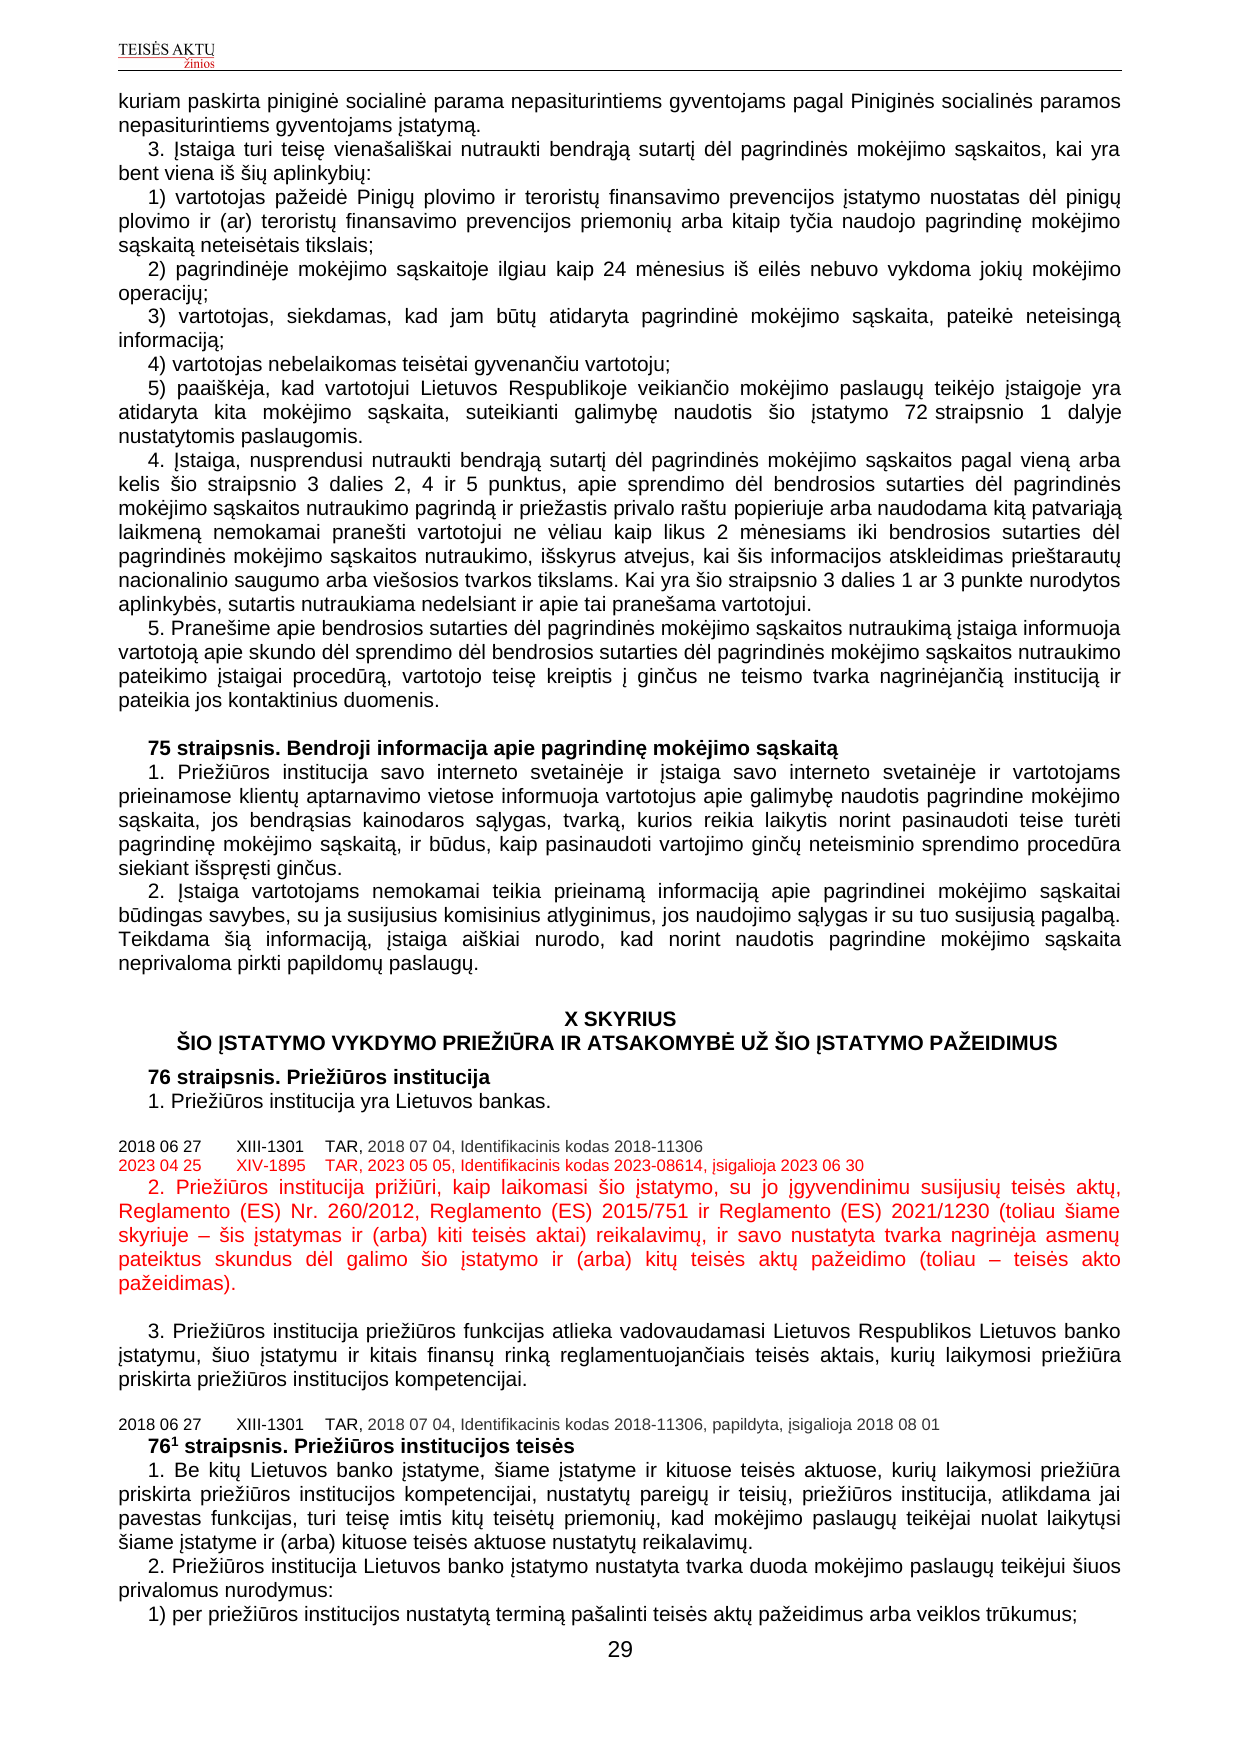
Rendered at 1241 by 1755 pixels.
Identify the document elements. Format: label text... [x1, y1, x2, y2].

text 1. Priežiūros institucija yra Lietuvos bankas. [118, 1089, 1122, 1113]
text 1. Be kitų Lietuvos banko įstatyme, šiame įstatyme ir kituose teisės aktuose, kurių laikymosi priežiūra priskirta priežiūros institucijos kompetencijai, nustatytų pareigų ir teisių, priežiūros institucija, atlikdama jai pavestas funkcijas, turi teisę imtis kitų teisėtų priemonių, kad mokėjimo paslaugų teikėjai nuolat laikytųsi šiame įstatyme ir (arba) kituose teisės aktuose nustatytų reikalavimų. [118, 1458, 1122, 1553]
text 3. Priežiūros institucija priežiūros funkcijas atlieka vadovaudamasi Lietuvos Respublikos Lietuvos banko įstatymu, šiuo įstatymu ir kitais finansų rinką reglamentuojančiais teisės aktais, kurių laikymosi priežiūra priskirta priežiūros institucijos kompetencijai. [118, 1319, 1122, 1391]
text 4) vartotojas nebelaikomas teisėtai gyvenančiu vartotoju; [118, 352, 1122, 376]
text 4. Įstaiga, nusprendusi nutraukti bendrąją sutartį dėl pagrindinės mokėjimo sąskaitos pagal vieną arba kelis šio straipsnio 3 dalies 2, 4 ir 5 punktus, apie sprendimo dėl bendrosios sutarties dėl pagrindinės mokėjimo sąskaitos nutraukimo pagrindą ir priežastis privalo raštu popieriuje arba naudodama kitą patvariąją laikmeną nemokamai pranešti vartotojui ne vėliau kaip likus 2 mėnesiams iki bendrosios sutarties dėl pagrindinės mokėjimo sąskaitos nutraukimo, išskyrus atvejus, kai šis informacijos atskleidimas prieštarautų nacionalinio saugumo arba viešosios tvarkos tikslams. Kai yra šio straipsnio 3 dalies 1 ar 3 punkte nurodytos aplinkybės, sutartis nutraukiama nedelsiant ir apie tai pranešama vartotojui. [118, 448, 1122, 616]
text 5. Pranešime apie bendrosios sutarties dėl pagrindinės mokėjimo sąskaitos nutraukimą įstaiga informuoja vartotoją apie skundo dėl sprendimo dėl bendrosios sutarties dėl pagrindinės mokėjimo sąskaitos nutraukimo pateikimo įstaigai procedūrą, vartotojo teisę kreiptis į ginčus ne teismo tvarka nagrinėjančią instituciją ir pateikia jos kontaktinius duomenis. [118, 616, 1122, 712]
text 5) paaiškėja, kad vartotojui Lietuvos Respublikoje veikiančio mokėjimo paslaugų teikėjo įstaigoje yra atidaryta kita mokėjimo sąskaita, suteikianti galimybę naudotis šio įstatymo 72 straipsnio 1 dalyje nustatytomis paslaugomis. [118, 376, 1122, 448]
text 2018 06 27 XIII-1301 TAR, 2018 07 04, Identifikacinis kodas 2018-11306, papildyta, įsigalioja 2018 08 01 [118, 1414, 1122, 1434]
text 1. Priežiūros institucija savo interneto svetainėje ir įstaiga savo interneto svetainėje ir vartotojams prieinamose klientų aptarnavimo vietose informuoja vartotojus apie galimybę naudotis pagrindine mokėjimo sąskaita, jos bendrąsias kainodaros sąlygas, tvarką, kurios reikia laikytis norint pasinaudoti teise turėti pagrindinę mokėjimo sąskaitą, ir būdus, kaip pasinaudoti vartojimo ginčų neteisminio sprendimo procedūra siekiant išspręsti ginčus. [118, 759, 1122, 879]
text 2. Priežiūros institucija prižiūri, kaip laikomasi šio įstatymo, su jo įgyvendinimu susijusių teisės aktų, Reglamento (ES) Nr. 260/2012, Reglamento (ES) 2015/751 ir Reglamento (ES) 2021/1230 (toliau šiame skyriuje – šis įstatymas ir (arba) kiti teisės aktai) reikalavimų, ir savo nustatyta tvarka nagrinėja asmenų pateiktus skundus dėl galimo šio įstatymo ir (arba) kitų teisės aktų pažeidimo (toliau – teisės akto pažeidimas). [118, 1175, 1122, 1295]
text 3) vartotojas, siekdamas, kad jam būtų atidaryta pagrindinė mokėjimo sąskaita, pateikė neteisingą informaciją; [118, 304, 1122, 352]
text 2) pagrindinėje mokėjimo sąskaitoje ilgiau kaip 24 mėnesius iš eilės nebuvo vykdoma jokių mokėjimo operacijų; [118, 256, 1122, 304]
text 1) per priežiūros institucijos nustatytą terminą pašalinti teisės aktų pažeidimus arba veiklos trūkumus; [118, 1601, 1122, 1625]
text 75 straipsnis. Bendroji informacija apie pagrindinę mokėjimo sąskaitą [118, 736, 1122, 759]
text 2. Įstaiga vartotojams nemokamai teikia prieinamą informaciją apie pagrindinei mokėjimo sąskaitai būdingas savybes, su ja susijusius komisinius atlyginimus, jos naudojimo sąlygas ir su tuo susijusią pagalbą. Teikdama šią informaciją, įstaiga aiškiai nurodo, kad norint naudotis pagrindine mokėjimo sąskaita neprivaloma pirkti papildomų paslaugų. [118, 879, 1122, 975]
text kuriam paskirta piniginė socialinė parama nepasiturintiems gyventojams pagal Piniginės socialinės paramos nepasiturintiems gyventojams įstatymą. [118, 89, 1122, 137]
text 761 straipsnis. Priežiūros institucijos teisės [118, 1434, 1122, 1458]
text 2018 06 27 XIII-1301 TAR, 2018 07 04, Identifikacinis kodas 2018-11306 [118, 1137, 1122, 1156]
text 76 straipsnis. Priežiūros institucija [118, 1065, 1122, 1089]
text 1) vartotojas pažeidė Pinigų plovimo ir teroristų finansavimo prevencijos įstatymo nuostatas dėl pinigų plovimo ir (ar) teroristų finansavimo prevencijos priemonių arba kitaip tyčia naudojo pagrindinę mokėjimo sąskaitą neteisėtais tikslais; [118, 184, 1122, 256]
text X SKYRIUS ŠIO ĮSTATYMO VYKDYMO PRIEŽIŪRA IR ATSAKOMYBĖ UŽ ŠIO ĮSTATYMO PAŽEIDIMUS [118, 1006, 1122, 1054]
text 2023 04 25 XIV-1895 TAR, 2023 05 05, Identifikacinis kodas 2023-08614, įsigalioja 2023 06 30 [118, 1156, 1122, 1175]
text 2. Priežiūros institucija Lietuvos banko įstatymo nustatyta tvarka duoda mokėjimo paslaugų teikėjui šiuos privalomus nurodymus: [118, 1553, 1122, 1601]
text 3. Įstaiga turi teisę vienašališkai nutraukti bendrąją sutartį dėl pagrindinės mokėjimo sąskaitos, kai yra bent viena iš šių aplinkybių: [118, 137, 1122, 184]
